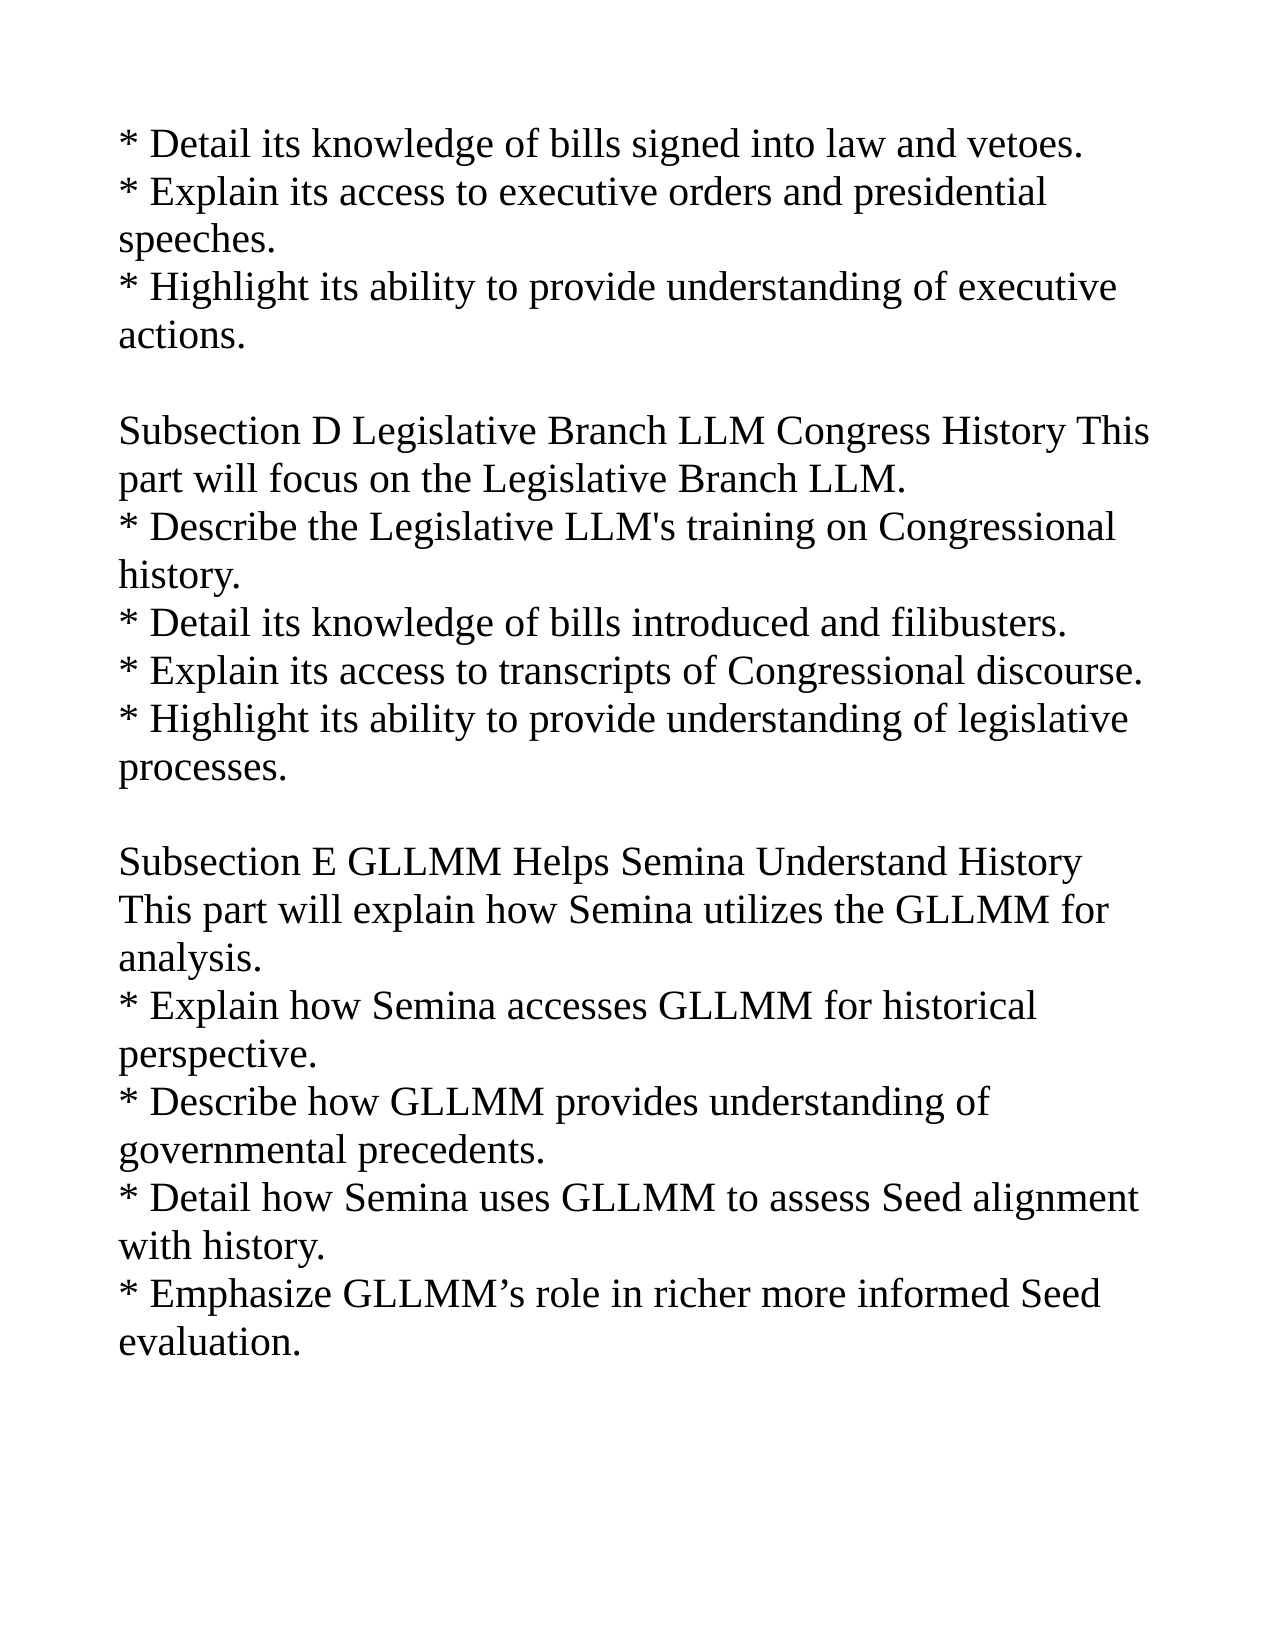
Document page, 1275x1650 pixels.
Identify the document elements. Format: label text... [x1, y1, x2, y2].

text * Explain how Semina accesses GLLMM for historical perspective. [118, 981, 1157, 1076]
text * Emphasize GLLMM’s role in richer more informed Seed evaluation. [118, 1268, 1157, 1364]
text Subsection E GLLMM Helps Semina Understand History This part will explain how Semina utilizes the GLLMM for analysis. [118, 837, 1157, 981]
text * Detail how Semina uses GLLMM to assess Seed alignment with history. [118, 1172, 1157, 1268]
text * Detail its knowledge of bills signed into law and vetoes. [118, 118, 1157, 166]
text * Explain its access to executive orders and presidential speeches. [118, 166, 1157, 262]
text * Explain its access to transcripts of Congressional discourse. [118, 645, 1157, 693]
text * Highlight its ability to provide understanding of legislative processes. [118, 693, 1157, 789]
text * Highlight its ability to provide understanding of executive actions. [118, 262, 1157, 358]
text * Describe how GLLMM provides understanding of governmental precedents. [118, 1076, 1157, 1172]
text * Detail its knowledge of bills introduced and filibusters. [118, 597, 1157, 645]
text Subsection D Legislative Branch LLM Congress History This part will focus on the Legislative Branch LLM. [118, 406, 1157, 501]
text * Describe the Legislative LLM's training on Congressional history. [118, 501, 1157, 597]
